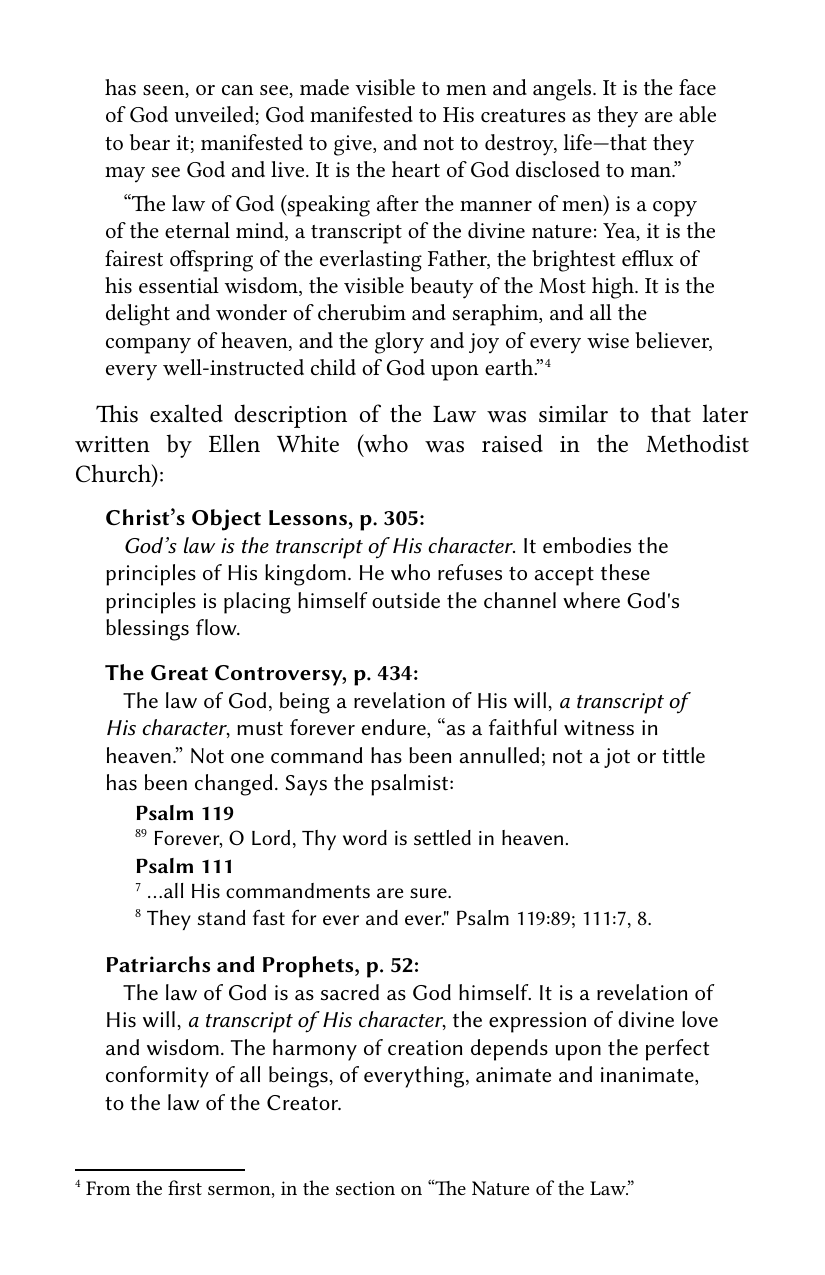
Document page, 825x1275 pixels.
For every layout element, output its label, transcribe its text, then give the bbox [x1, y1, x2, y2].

text This exalted description of the Law was similar to that later written by Ellen White (who was raised in the Methodist Church): [75, 400, 750, 489]
text Psalm 119 [135, 800, 720, 825]
text has seen, or can see, made visible to men and angels. It is the face of God unveiled; God manifested to His creatures as they are able to bear it; manifested to give, and not to destroy, life—that they may see God and live. It is the heart of God disclosed to man.” [105, 75, 720, 183]
text God’s law is the transcript of His character. It embodies the principles of His kingdom. He who refuses to accept these principles is placing himself outside the channel where God's blessings flow. [105, 533, 720, 641]
text Christ’s Object Lessons, p. 305: [105, 505, 750, 531]
text 89 Forever, O Lord, Thy word is settled in heaven. [135, 825, 720, 850]
text Psalm 111 [135, 854, 720, 879]
text “The law of God (speaking after the manner of men) is a copy of the eternal mind, a transcript of the divine nature: Yea, it is the fairest offspring of the everlasting Father, the brightest efflux of his essential wisdom, the visible beauty of the Most high. It is the delight and wonder of cherubim and seraphim, and all the company of heaven, and the glory and joy of every wise believer, every well-instructed child of God upon earth.” [105, 191, 720, 381]
text 8 They stand fast for ever and ever." Psalm 119:89; 111:7, 8. [135, 905, 720, 930]
text Patriarchs and Prophets, p. 52: [105, 952, 750, 978]
text 7 ...all His commandments are sure. [135, 879, 720, 904]
text The law of God is as sacred as God himself. It is a revelation of His will, a transcript of His character, the expression of divine love and wisdom. The harmony of creation depends upon the perfect conformity of all beings, of everything, animate and inanimate, to the law of the Creator. [105, 980, 720, 1116]
text The Great Controversy, p. 434: [105, 660, 750, 686]
text From the first sermon, in the section on “The Nature of the Law.” [75, 1176, 750, 1200]
text The law of God, being a revelation of His will, a transcript of His character, must forever endure, “as a faithful witness in heaven.” Not one command has been annulled; not a jot or tittle has been changed. Says the psalmist: [105, 688, 720, 796]
